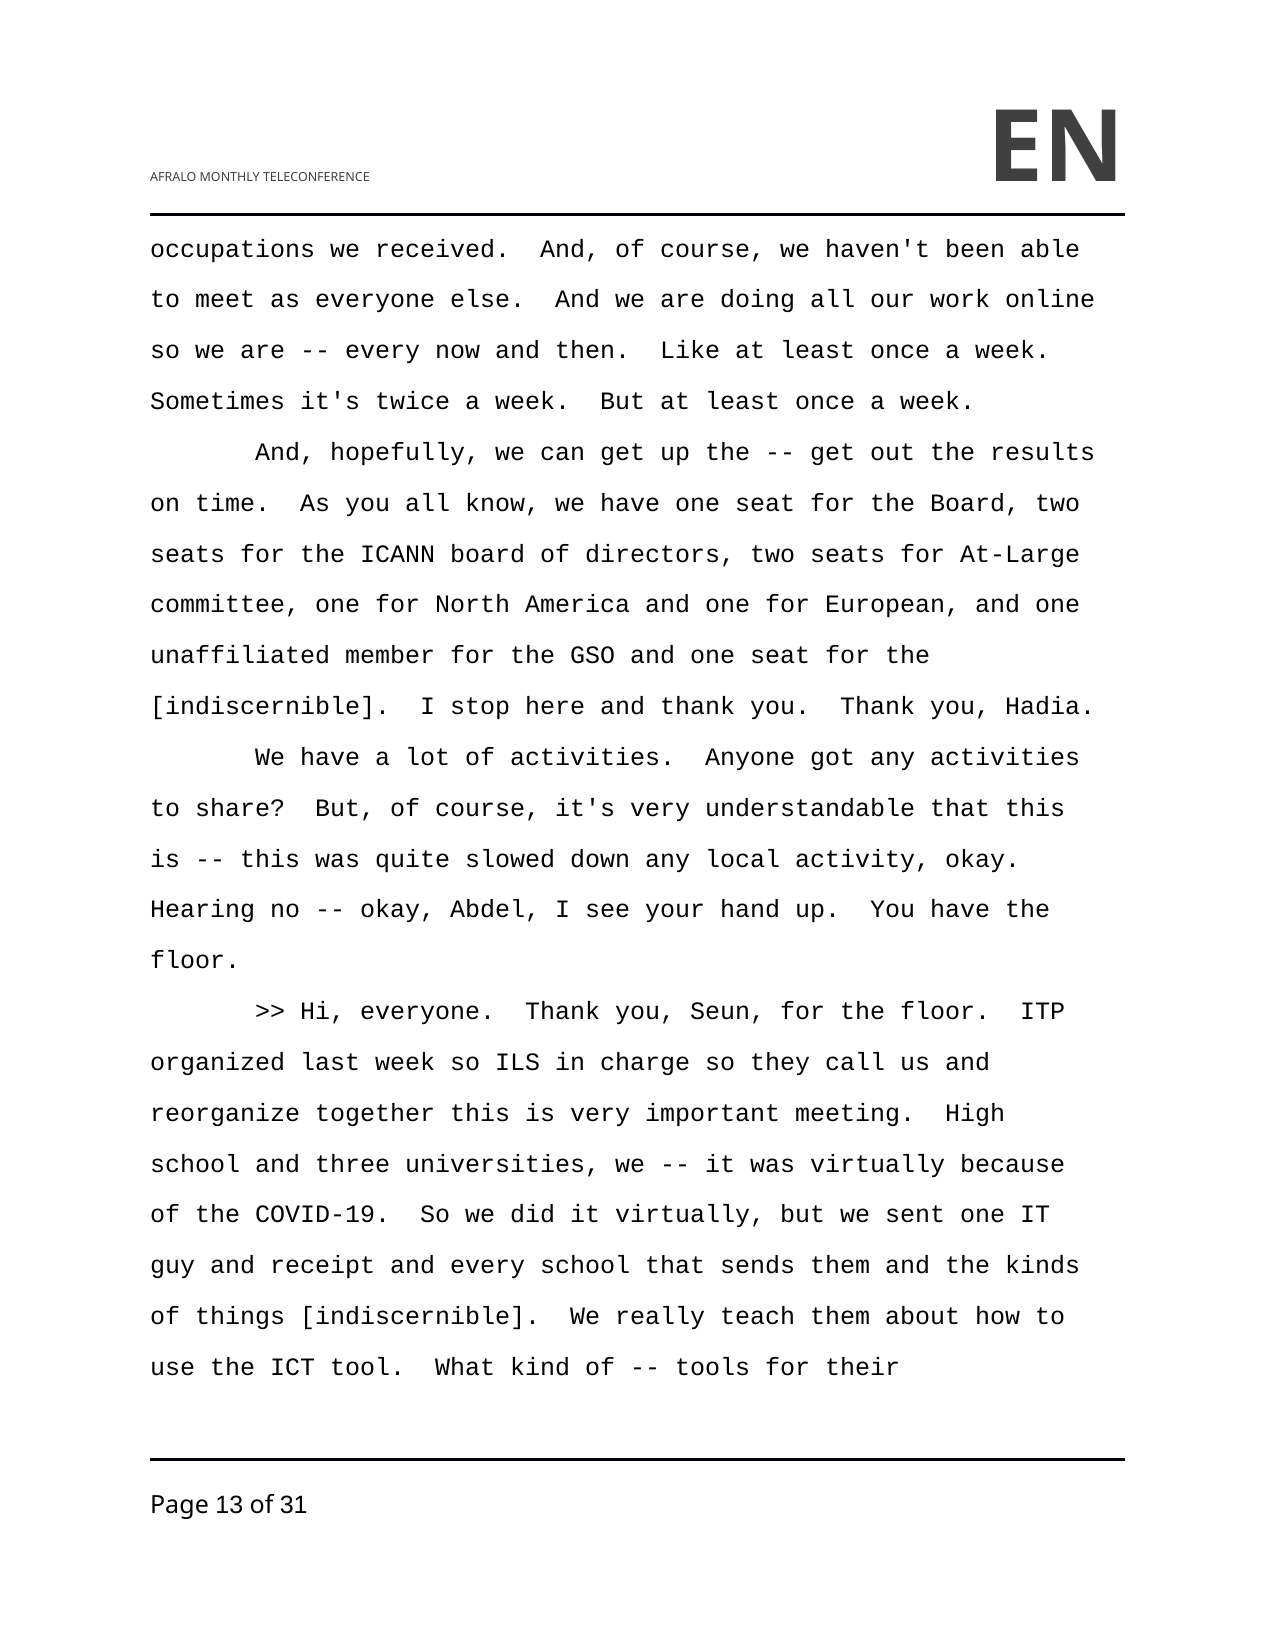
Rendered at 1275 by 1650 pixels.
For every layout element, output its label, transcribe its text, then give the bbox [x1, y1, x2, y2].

text We have a lot of activities. Anyone got any activities to share? But, of course, it's very understandable that this is ‑‑ this was quite slowed down any local activity, okay. Hearing no ‑‑ okay, Abdel, I see your hand up. You have the floor. [150, 725, 1110, 979]
text And, hopefully, we can get up the ‑‑ get out the results on time. As you all know, we have one seat for the Board, two seats for the ICANN board of directors, two seats for At‑Large committee, one for North America and one for European, and one unaffiliated member for the GSO and one seat for the [indiscernible]. I stop here and thank you. Thank you, Hadia. [150, 420, 1110, 725]
text >> Hi, everyone. Thank you, Seun, for the floor. ITP organized last week so ILS in charge so they call us and reorganize together this is very important meeting. High school and three universities, we ‑‑ it was virtually because of the COVID‑19. So we did it virtually, but we sent one IT guy and receipt and every school that sends them and the kinds of things [indiscernible]. We really teach them about how to use the ICT tool. What kind of ‑‑ tools for their [150, 979, 1110, 1386]
text occupations we received. And, of course, we haven't been able to meet as everyone else. And we are doing all our work online so we are ‑‑ every now and then. Like at least once a week. Sometimes it's twice a week. But at least once a week. [150, 216, 1110, 420]
